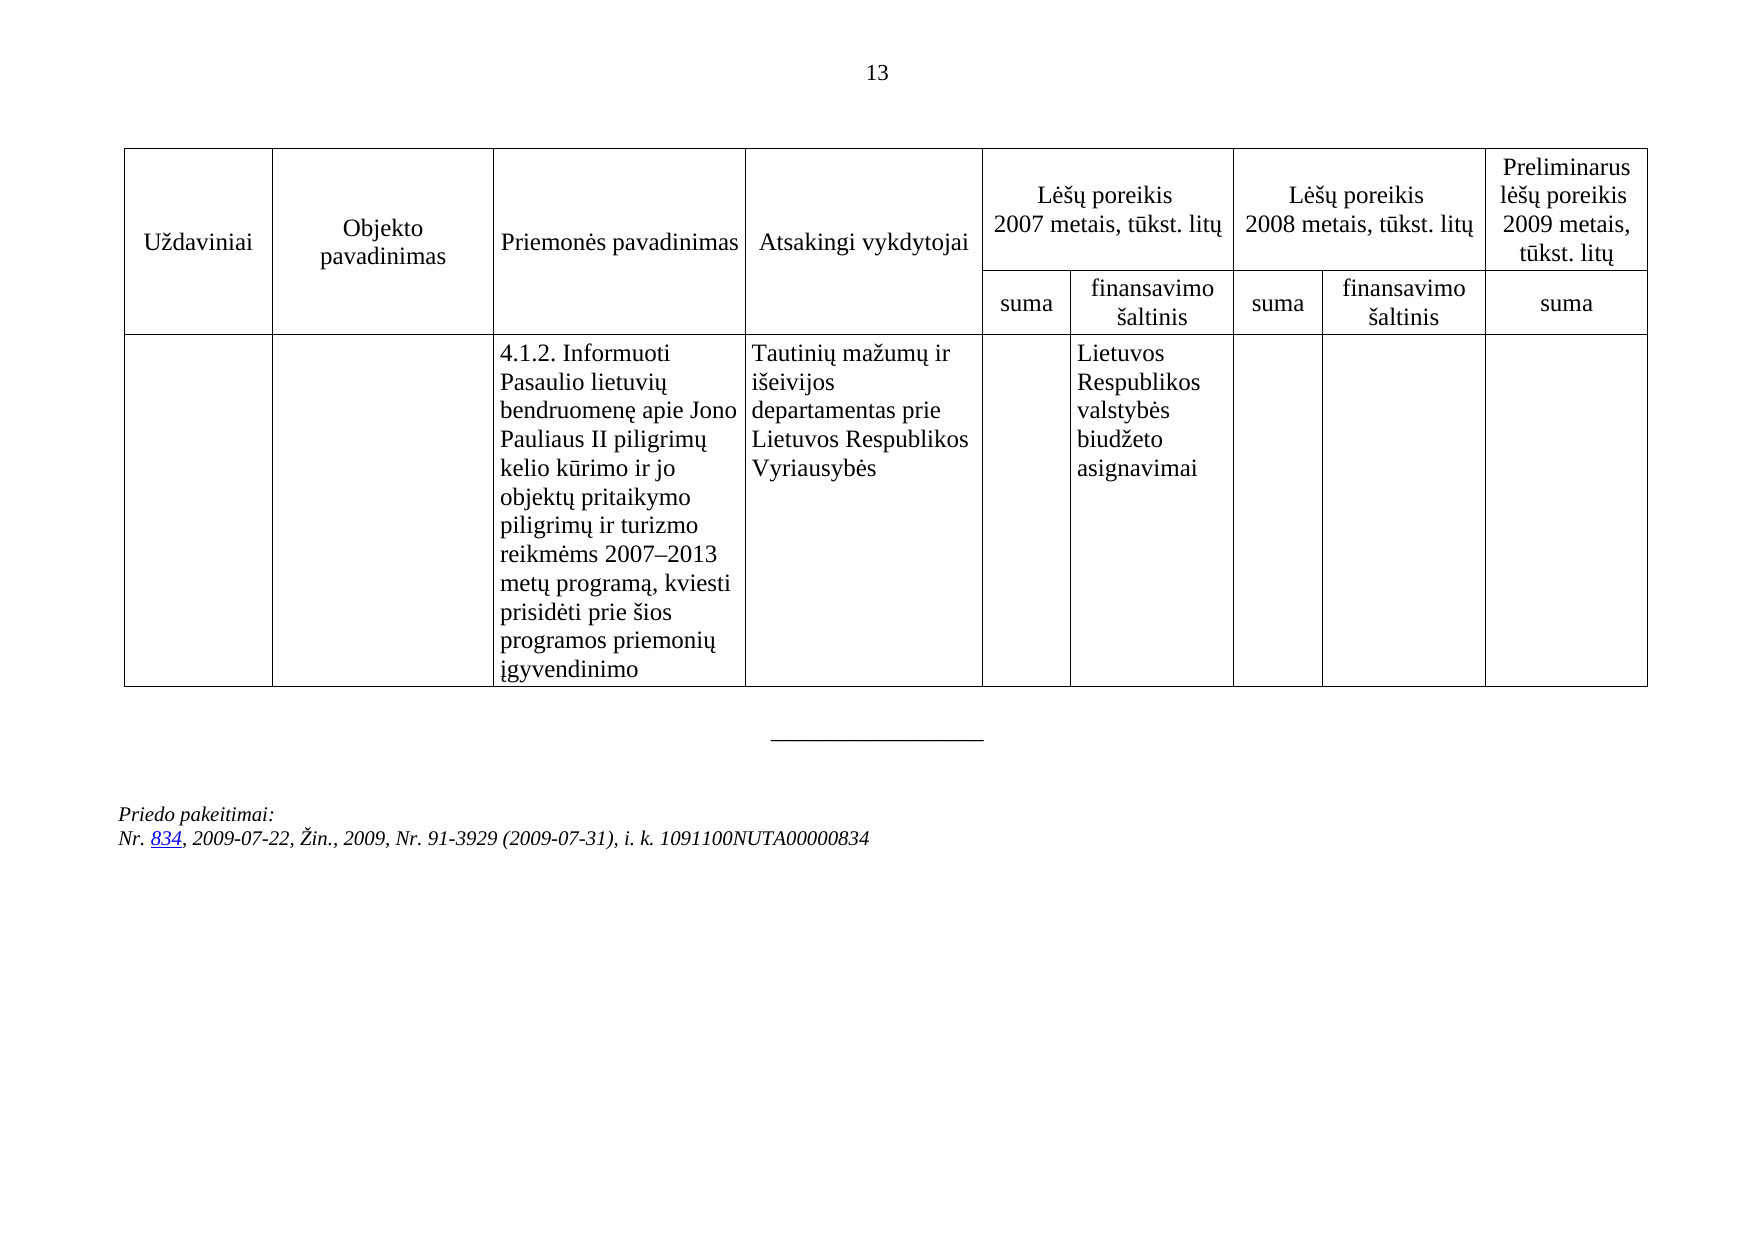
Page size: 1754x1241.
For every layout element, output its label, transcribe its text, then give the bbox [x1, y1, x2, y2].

text Nr. 834, 2009-07-22, Žin., 2009, Nr. 91-3929 (2009-07-31), i. k. 1091100NUTA00000834 [118, 826, 1636, 850]
table_cell suma [1486, 271, 1647, 334]
table_header Atsakingi vykdytojai [746, 149, 982, 334]
table_header Priemonės pavadinimas [494, 149, 745, 334]
table_cell [1323, 335, 1485, 686]
table_cell [983, 335, 1070, 686]
text _________________ [118, 716, 1636, 744]
table_cell finansavimo šaltinis [1323, 271, 1485, 334]
table_cell [1486, 335, 1647, 686]
table_cell Tautinių mažumų ir išeivijos departamentas prie Lietuvos Respublikos Vyriausybės [746, 335, 982, 686]
table_cell finansavimo šaltinis [1071, 271, 1233, 334]
table_cell Lietuvos Respublikos valstybės biudžeto asignavimai [1071, 335, 1233, 686]
table_cell 4.1.2. Informuoti Pasaulio lietuvių bendruomenę apie Jono Pauliaus II piligrimų kelio kūrimo ir jo objektų pritaikymo piligrimų ir turizmo reikmėms 2007–2013 metų programą, kviesti prisidėti prie šios programos priemonių įgyvendinimo [494, 335, 745, 686]
table_cell suma [983, 271, 1070, 334]
table_cell [273, 335, 493, 686]
table_cell [1234, 335, 1322, 686]
table_header Lėšų poreikis 2007 metais, tūkst. litų [983, 149, 1233, 269]
table_header Lėšų poreikis 2008 metais, tūkst. litų [1234, 149, 1485, 269]
table_header Uždaviniai [125, 149, 272, 334]
text Priedo pakeitimai: [118, 802, 1636, 826]
table_header Preliminarus lėšų poreikis 2009 metais, tūkst. litų [1486, 149, 1647, 269]
table_cell [125, 335, 272, 686]
table_cell suma [1234, 271, 1322, 334]
table_header Objekto pavadinimas [273, 149, 493, 334]
